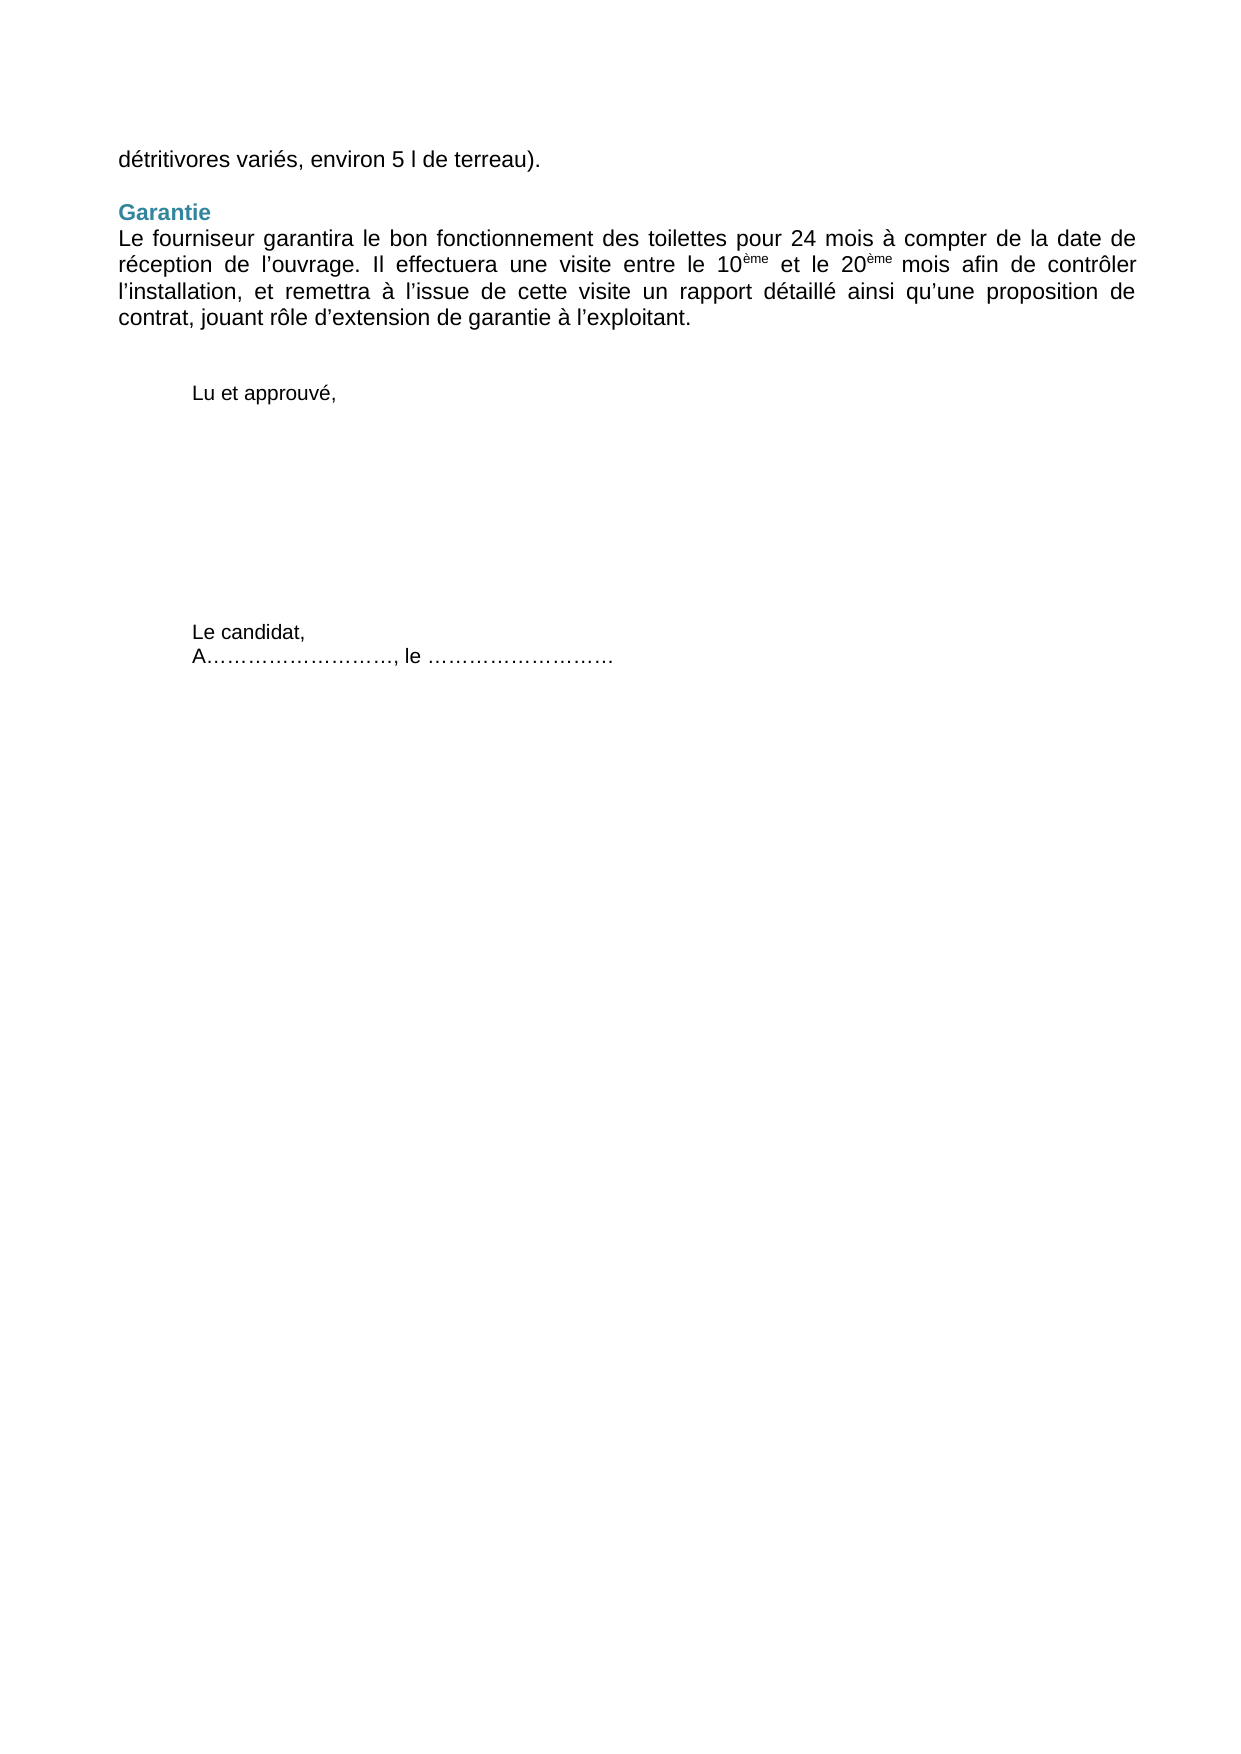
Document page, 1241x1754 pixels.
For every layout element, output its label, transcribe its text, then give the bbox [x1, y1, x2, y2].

text Garantie [118, 198, 1137, 225]
text Le candidat, [192, 620, 1137, 644]
text détritivores variés, environ 5 l de terreau). [118, 146, 1137, 172]
text Le fourniseur garantira le bon fonctionnement des toilettes pour 24 mois à compter de la date de réception de l’ouvrage. Il effectuera une visite entre le 10ème et le 20ème mois afin de contrôler l’installation, et remettra à l’issue de cette visite un rapport détaillé ainsi qu’une proposition de contrat, jouant rôle d’extension de garantie à l’exploitant. [118, 225, 1137, 330]
text A………………………, le ……………………… [192, 644, 1137, 668]
text Lu et approuvé, [192, 381, 1137, 404]
